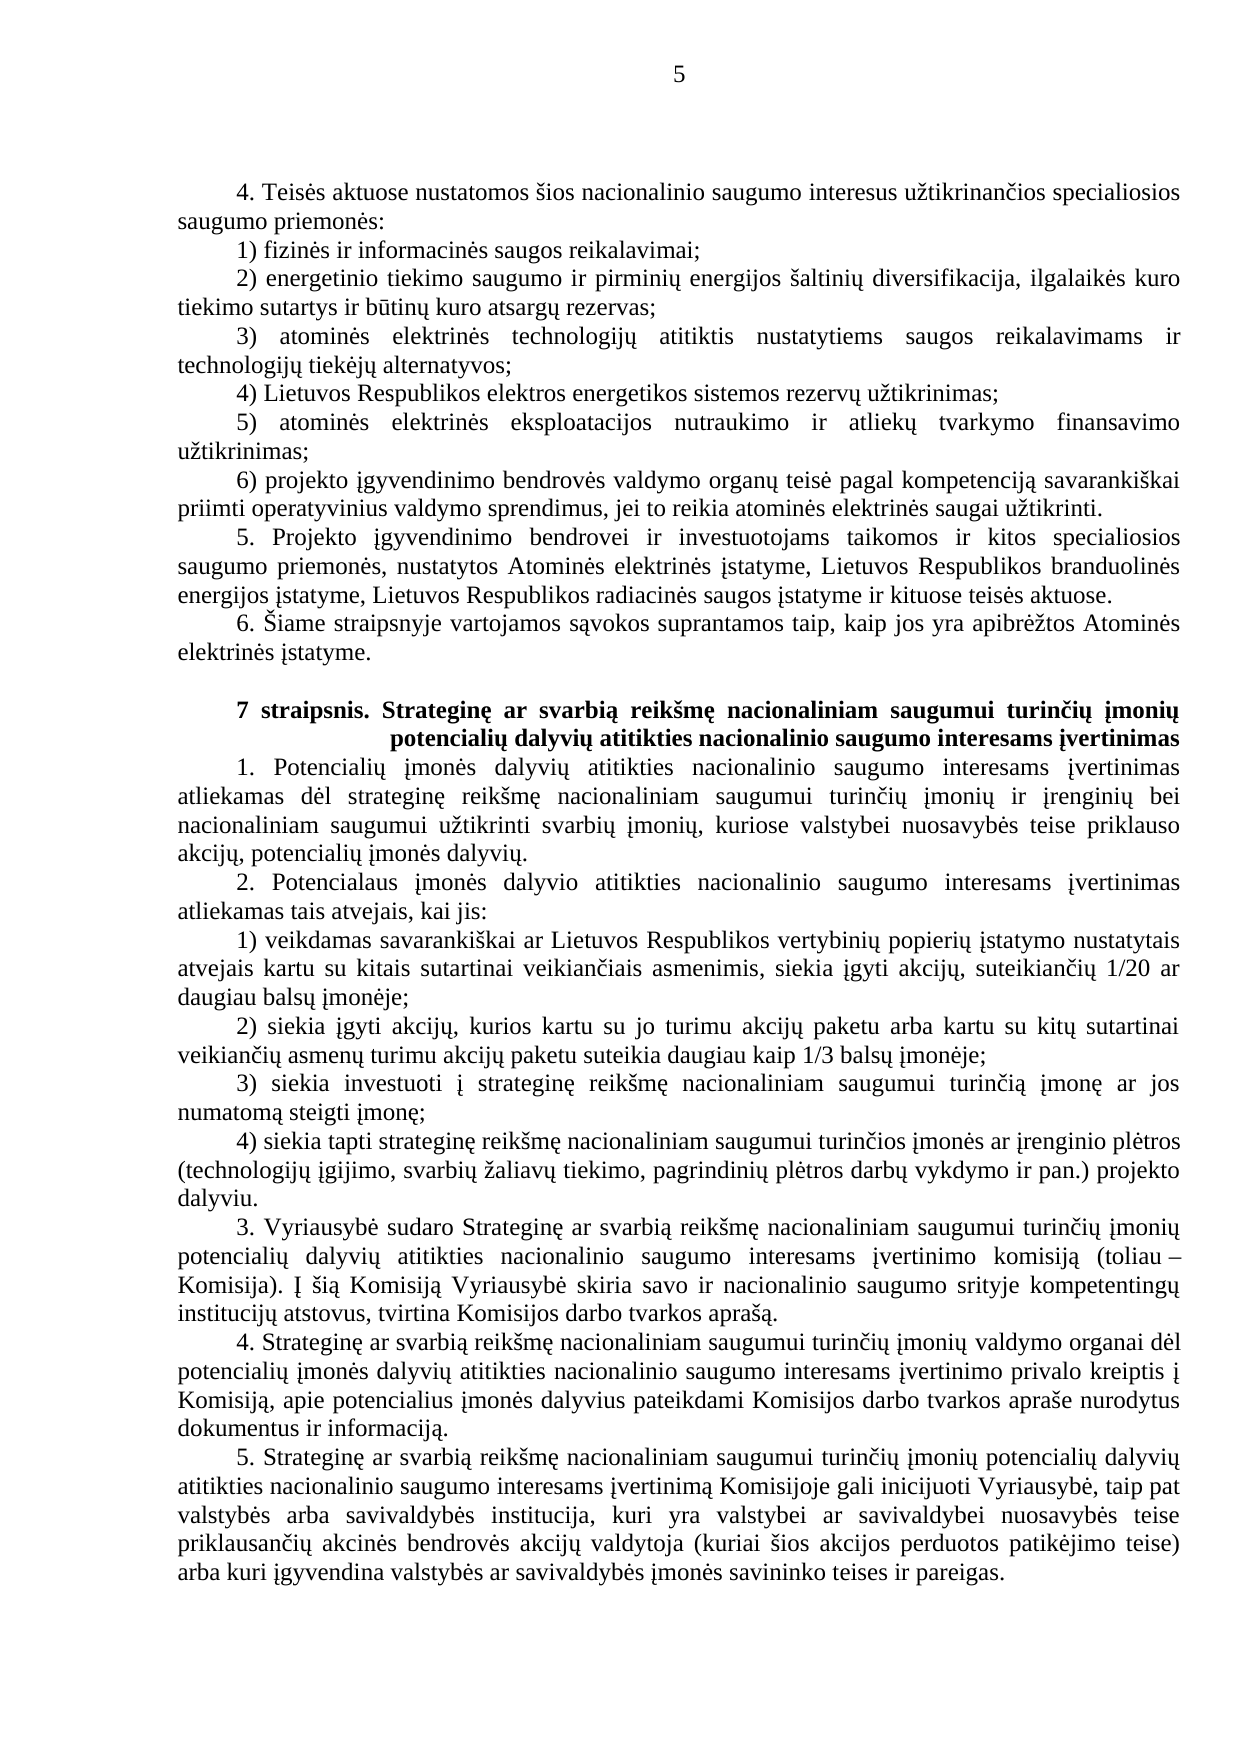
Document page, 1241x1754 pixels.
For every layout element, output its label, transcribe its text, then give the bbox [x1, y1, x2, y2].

text 4) siekia tapti strateginę reikšmę nacionaliniam saugumui turinčios įmonės ar įrenginio plėtros (technologijų įgijimo, svarbių žaliavų tiekimo, pagrindinių plėtros darbų vykdymo ir pan.) projekto dalyviu. [177, 1126, 1181, 1212]
text 5. Strateginę ar svarbią reikšmę nacionaliniam saugumui turinčių įmonių potencialių dalyvių atitikties nacionalinio saugumo interesams įvertinimą Komisijoje gali inicijuoti Vyriausybė, taip pat valstybės arba savivaldybės institucija, kuri yra valstybei ar savivaldybei nuosavybės teise priklausančių akcinės bendrovės akcijų valdytoja (kuriai šios akcijos perduotos patikėjimo teise) arba kuri įgyvendina valstybės ar savivaldybės įmonės savininko teises ir pareigas. [177, 1442, 1181, 1586]
text 2) siekia įgyti akcijų, kurios kartu su jo turimu akcijų paketu arba kartu su kitų sutartinai veikiančių asmenų turimu akcijų paketu suteikia daugiau kaip 1/3 balsų įmonėje; [177, 1011, 1181, 1068]
text 2. Potencialaus įmonės dalyvio atitikties nacionalinio saugumo interesams įvertinimas atliekamas tais atvejais, kai jis: [177, 867, 1181, 925]
text 4. Strateginę ar svarbią reikšmę nacionaliniam saugumui turinčių įmonių valdymo organai dėl potencialių įmonės dalyvių atitikties nacionalinio saugumo interesams įvertinimo privalo kreiptis į Komisiją, apie potencialius įmonės dalyvius pateikdami Komisijos darbo tvarkos apraše nurodytus dokumentus ir informaciją. [177, 1327, 1181, 1442]
text 7 straipsnis. Strateginę ar svarbią reikšmę nacionaliniam saugumui turinčių įmonių potencialių dalyvių atitikties nacionalinio saugumo interesams įvertinimas [236, 695, 1181, 752]
text 2) energetinio tiekimo saugumo ir pirminių energijos šaltinių diversifikacija, ilgalaikės kuro tiekimo sutartys ir būtinų kuro atsargų rezervas; [177, 263, 1181, 321]
text 3) siekia investuoti į strateginę reikšmę nacionaliniam saugumui turinčią įmonę ar jos numatomą steigti įmonę; [177, 1068, 1181, 1126]
text 6) projekto įgyvendinimo bendrovės valdymo organų teisė pagal kompetenciją savarankiškai priimti operatyvinius valdymo sprendimus, jei to reikia atominės elektrinės saugai užtikrinti. [177, 465, 1181, 522]
text 5. Projekto įgyvendinimo bendrovei ir investuotojams taikomos ir kitos specialiosios saugumo priemonės, nustatytos Atominės elektrinės įstatyme, Lietuvos Respublikos branduolinės energijos įstatyme, Lietuvos Respublikos radiacinės saugos įstatyme ir kituose teisės aktuose. [177, 522, 1181, 608]
text 3) atominės elektrinės technologijų atitiktis nustatytiems saugos reikalavimams ir technologijų tiekėjų alternatyvos; [177, 321, 1181, 378]
text 1) fizinės ir informacinės saugos reikalavimai; [177, 235, 1181, 263]
text 4. Teisės aktuose nustatomos šios nacionalinio saugumo interesus užtikrinančios specialiosios saugumo priemonės: [177, 177, 1181, 235]
text 5) atominės elektrinės eksploatacijos nutraukimo ir atliekų tvarkymo finansavimo užtikrinimas; [177, 407, 1181, 465]
text 6. Šiame straipsnyje vartojamos sąvokos suprantamos taip, kaip jos yra apibrėžtos Atominės elektrinės įstatyme. [177, 608, 1181, 666]
text 1. Potencialių įmonės dalyvių atitikties nacionalinio saugumo interesams įvertinimas atliekamas dėl strateginę reikšmę nacionaliniam saugumui turinčių įmonių ir įrenginių bei nacionaliniam saugumui užtikrinti svarbių įmonių, kuriose valstybei nuosavybės teise priklauso akcijų, potencialių įmonės dalyvių. [177, 752, 1181, 867]
text 3. Vyriausybė sudaro Strateginę ar svarbią reikšmę nacionaliniam saugumui turinčių įmonių potencialių dalyvių atitikties nacionalinio saugumo interesams įvertinimo komisiją (toliau – Komisija). Į šią Komisiją Vyriausybė skiria savo ir nacionalinio saugumo srityje kompetentingų institucijų atstovus, tvirtina Komisijos darbo tvarkos aprašą. [177, 1212, 1181, 1327]
text 4) Lietuvos Respublikos elektros energetikos sistemos rezervų užtikrinimas; [177, 378, 1181, 407]
text 1) veikdamas savarankiškai ar Lietuvos Respublikos vertybinių popierių įstatymo nustatytais atvejais kartu su kitais sutartinai veikiančiais asmenimis, siekia įgyti akcijų, suteikiančių 1/20 ar daugiau balsų įmonėje; [177, 925, 1181, 1011]
